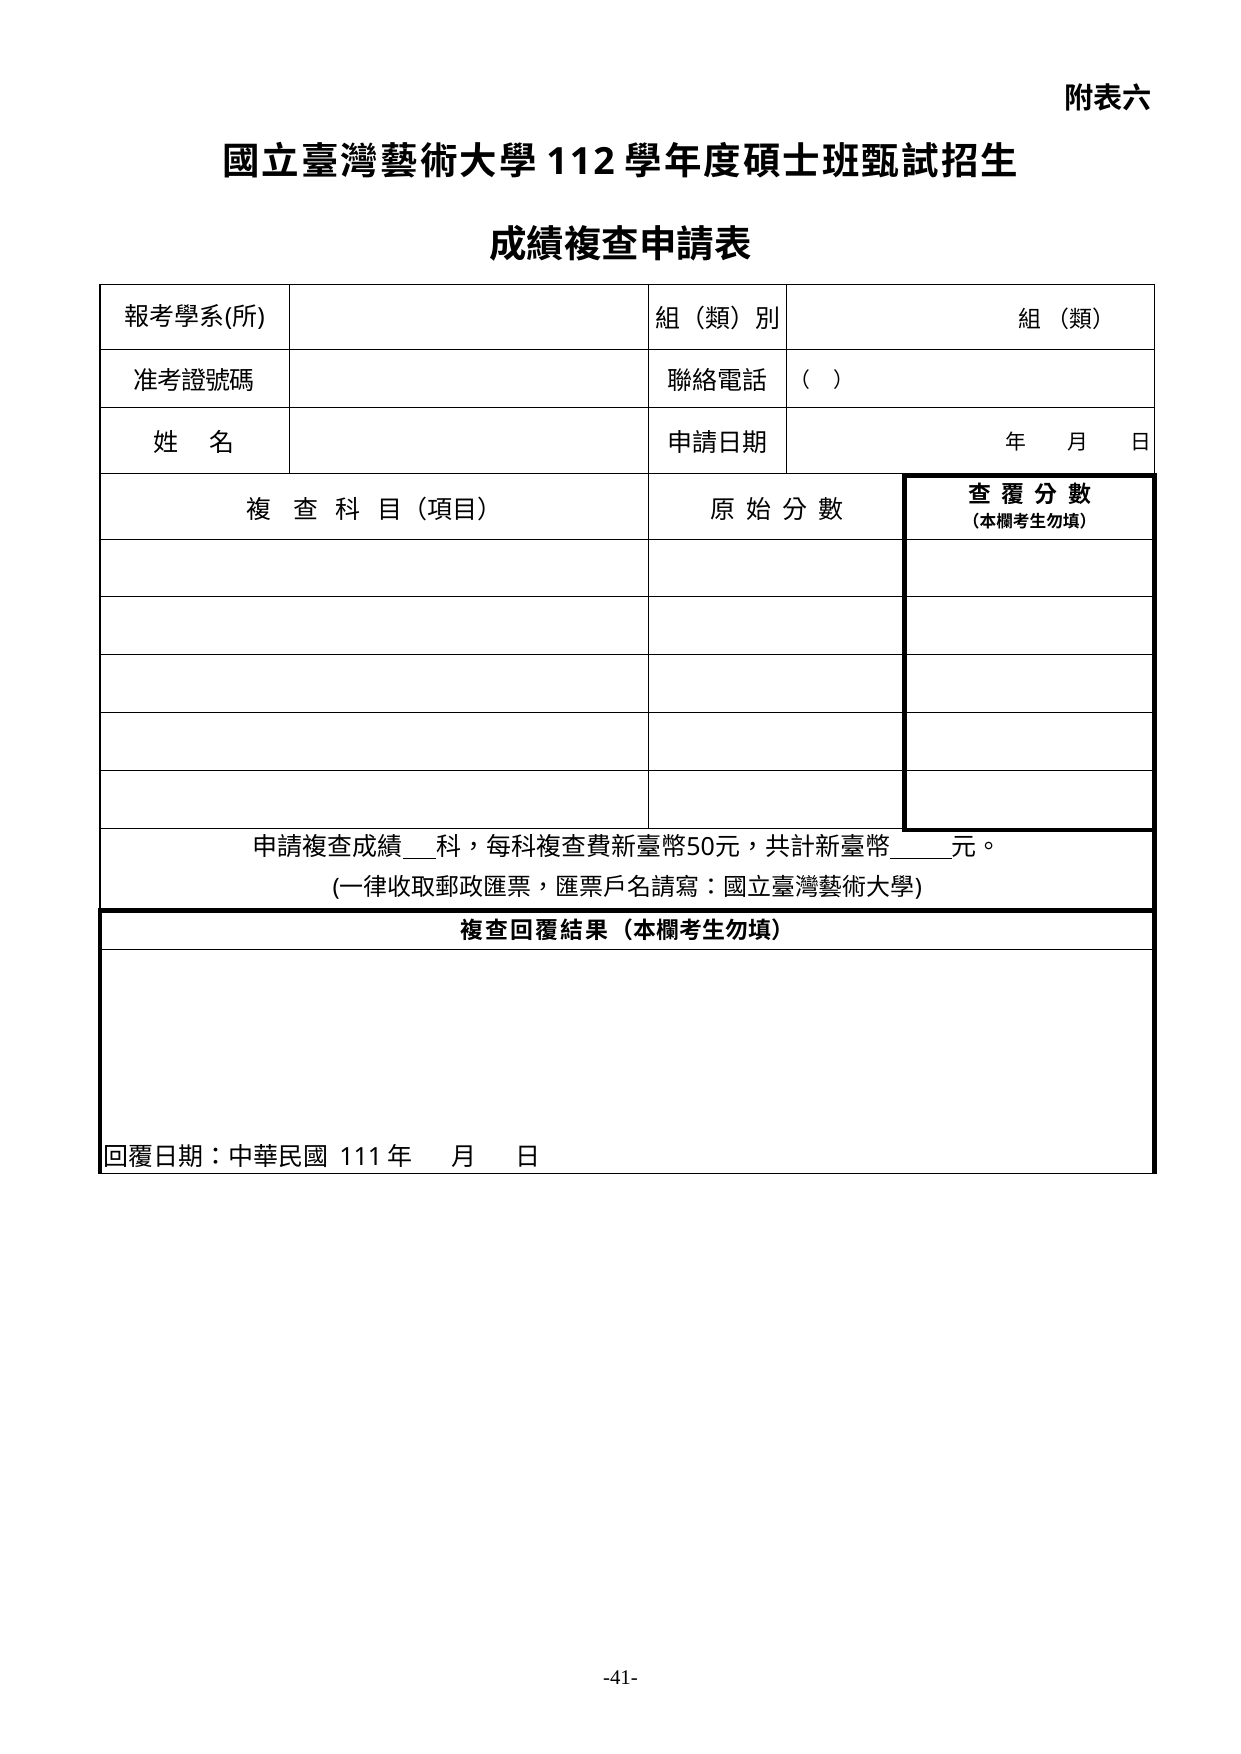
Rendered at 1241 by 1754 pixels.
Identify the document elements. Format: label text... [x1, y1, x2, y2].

table_cell [101, 540, 648, 596]
table_cell 年 月 日 [787, 408, 1154, 473]
table_cell [907, 540, 1152, 596]
table_cell [649, 713, 902, 770]
table_cell [907, 771, 1152, 827]
table_cell [101, 597, 648, 654]
table_cell [649, 655, 902, 712]
table_cell [101, 771, 648, 827]
table_cell 複 查 科 目（項目） [101, 474, 648, 538]
table_cell [101, 713, 648, 770]
table_cell 查 覆 分 數 （本欄考生勿填） [907, 478, 1152, 538]
table_cell 複查回覆結果（本欄考生勿填） [102, 913, 1152, 949]
table_cell [290, 350, 648, 407]
table_header 報考學系(所) [101, 285, 289, 349]
table_cell [907, 655, 1152, 712]
table_cell 回覆日期：中華民國 111年 月 日 [102, 950, 1152, 1173]
table_header 組（類）別 [649, 285, 786, 349]
table_cell 申請日期 [649, 408, 786, 473]
table_cell 申請複查成績 科，每科複查費新臺幣50元，共計新臺幣 元。 (一律收取郵政匯票，匯票戶名請寫：國立臺灣藝術大學) [101, 829, 1152, 908]
table_cell [649, 540, 902, 596]
table_header 組 （類） [787, 285, 1154, 349]
table_cell [907, 597, 1152, 654]
table_cell [649, 771, 902, 827]
table_cell 聯絡電話 [649, 350, 786, 407]
table_cell （ ） [787, 350, 1154, 407]
table_cell 姓 名 [101, 408, 289, 473]
table_header [290, 285, 648, 349]
table_cell 原 始 分 數 [649, 474, 902, 538]
text 附表六 [89, 75, 1152, 117]
table_cell [907, 713, 1152, 770]
table_cell [101, 655, 648, 712]
table_cell [290, 408, 648, 473]
text 國立臺灣藝術大學112學年度碩士班甄試招生 [89, 141, 1152, 183]
text 成績複查申請表 [89, 224, 1152, 266]
table_cell 准考證號碼 [101, 350, 289, 407]
table_cell [649, 597, 902, 654]
